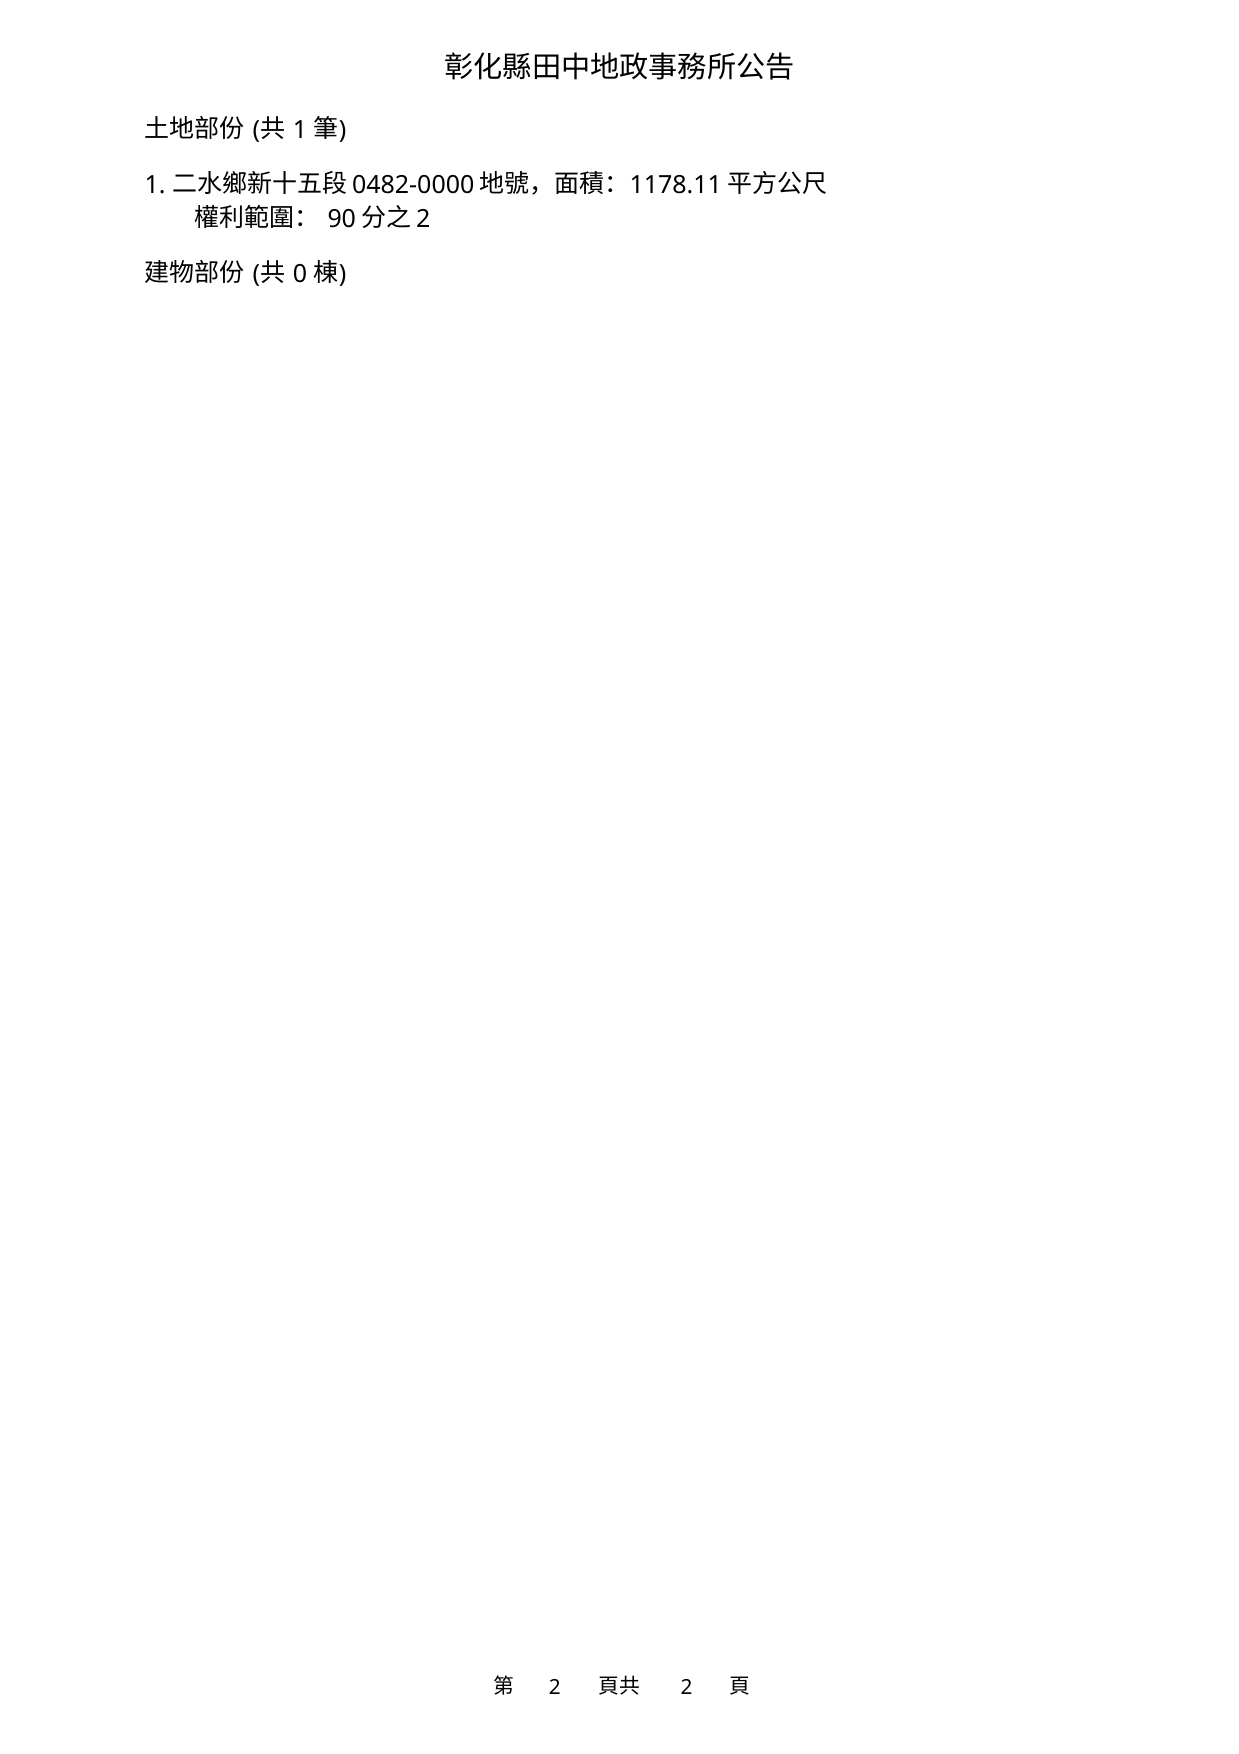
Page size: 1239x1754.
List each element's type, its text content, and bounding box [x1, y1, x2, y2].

table_cell 彰化縣田中地政事務所公告 [62, 41, 1177, 94]
table_cell 土地部份 (共 1 筆) [62, 95, 1177, 166]
table_cell [760, 1666, 1177, 1707]
table_cell [1177, 239, 1239, 310]
table_cell [524, 310, 585, 1666]
table_cell [720, 310, 760, 1666]
table_cell [1177, 95, 1239, 166]
table_cell 2 [524, 1666, 585, 1707]
table_header [0, 0, 62, 41]
table_cell [483, 310, 523, 1666]
table_header [1177, 0, 1239, 41]
table_cell [0, 310, 62, 1666]
table_cell [0, 166, 62, 238]
table_header [483, 0, 523, 41]
table_header [585, 0, 653, 41]
table_cell [760, 310, 1177, 1666]
table_cell 頁共 [585, 1666, 653, 1707]
table_cell [0, 1666, 62, 1707]
table_cell [653, 310, 719, 1666]
table_cell 頁 [720, 1666, 760, 1707]
table_header [760, 0, 1177, 41]
table_header [720, 0, 760, 41]
table_cell 1. 二水鄉新十五段0482-0000地號，面積：1178.11平方公尺 權利範圍： 90分之2 [62, 166, 1177, 238]
table_cell 第 [483, 1666, 523, 1707]
table_header [524, 0, 585, 41]
table_cell 建物部份 (共 0 棟) [62, 239, 1177, 310]
table_cell [1177, 41, 1239, 94]
table_cell [0, 239, 62, 310]
table_cell [62, 310, 483, 1666]
table_cell [0, 41, 62, 94]
table_cell [0, 95, 62, 166]
table_cell [1177, 166, 1239, 238]
table_cell [1177, 310, 1239, 1666]
table_header [653, 0, 719, 41]
table_header [62, 0, 483, 41]
table_cell [62, 1666, 483, 1707]
table_cell [585, 310, 653, 1666]
table_cell 2 [653, 1666, 719, 1707]
table_cell [1177, 1666, 1239, 1707]
